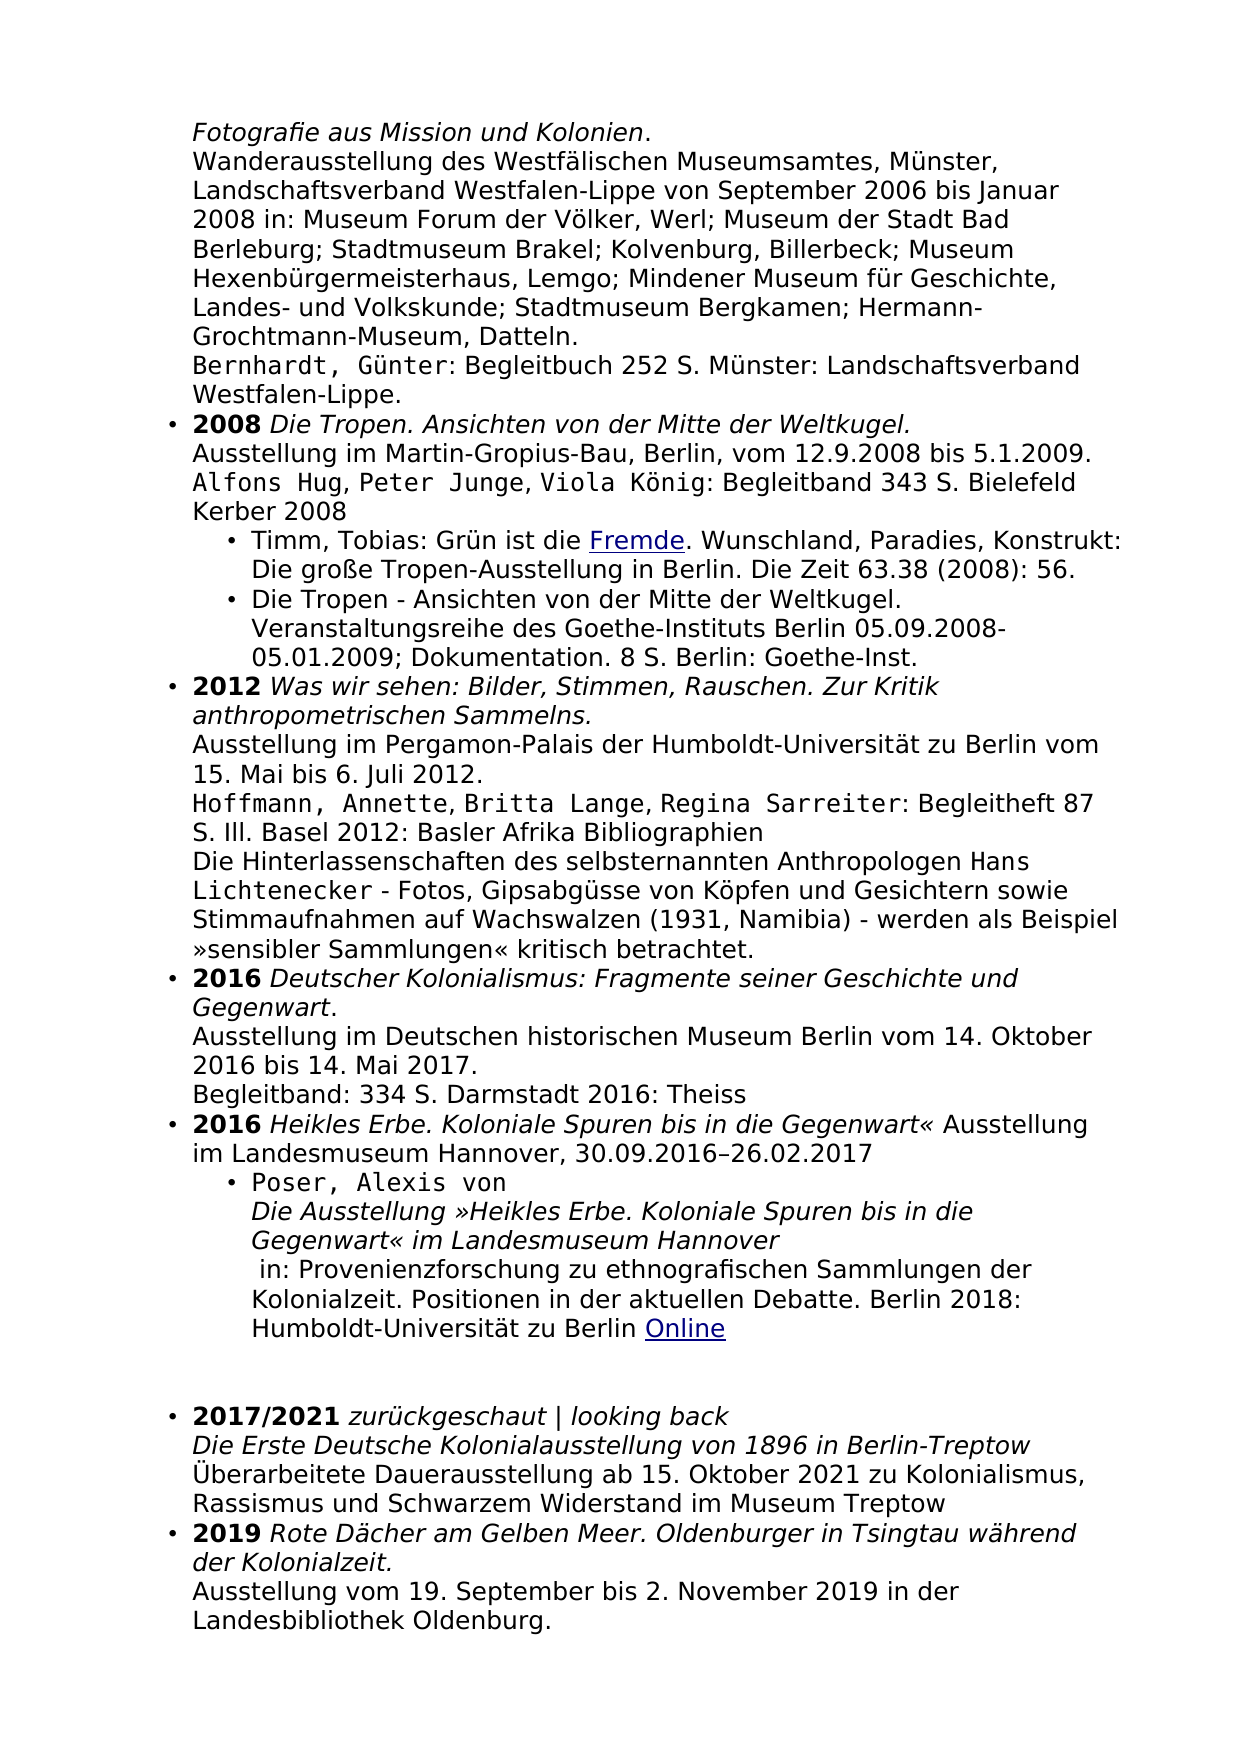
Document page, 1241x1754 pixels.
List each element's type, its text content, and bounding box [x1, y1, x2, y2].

list 2019 Rote Dächer am Gelben Meer. Oldenburger in Tsingtau während der Kolonialzeit. Ausstellung vom 19. September bis 2. November 2019 in der Landesbibliothek Oldenburg. [177, 1519, 1122, 1635]
list 2016 Deutscher Kolonialismus: Fragmente seiner Geschichte und Gegenwart. Ausstellung im Deutschen historischen Museum Berlin vom 14. Oktober 2016 bis 14. Mai 2017. Begleitband: 334 S. Darmstadt 2016: Theiss [177, 964, 1122, 1110]
list Die Tropen - Ansichten von der Mitte der Weltkugel. Veranstaltungsreihe des Goethe-Instituts Berlin 05.09.2008-05.01.2009; Dokumentation. 8 S. Berlin: Goethe-Inst. [236, 585, 1122, 672]
list Timm, Tobias: Grün ist die Fremde. Wunschland, Paradies, Konstrukt: Die große Tropen-Ausstellung in Berlin. Die Zeit 63.38 (2008): 56. [236, 526, 1122, 585]
list Poser, Alexis von Die Ausstellung »Heikles Erbe. Koloniale Spuren bis in die Gegenwart« im Landesmuseum Hannover in: Provenienzforschung zu ethnografischen Sammlungen der Kolonialzeit. Positionen in der aktuellen Debatte. Berlin 2018: Humboldt-Universität zu Berlin Online [236, 1168, 1122, 1343]
list 2017/2021 zurückgeschaut | looking back Die Erste Deutsche Kolonialausstellung von 1896 in Berlin-Treptow Überarbeitete Dauerausstellung ab 15. Oktober 2021 zu Kolonialismus, Rassismus und Schwarzem Widerstand im Museum Treptow [177, 1402, 1122, 1519]
list Fotografie aus Mission und Kolonien. Wanderausstellung des Westfälischen Museumsamtes, Münster, Landschaftsverband Westfalen-Lippe von September 2006 bis Januar 2008 in: Museum Forum der Völker, Werl; Museum der Stadt Bad Berleburg; Stadtmuseum Brakel; Kolvenburg, Billerbeck; Museum Hexenbürgermeisterhaus, Lemgo; Mindener Museum für Geschichte, Landes- und Volkskunde; Stadtmuseum Bergkamen; Hermann-Grochtmann-Museum, Datteln. Bernhardt, Günter: Begleitbuch 252 S. Münster: Landschaftsverband Westfalen-Lippe. [177, 118, 1122, 410]
list 2012 Was wir sehen: Bilder, Stimmen, Rauschen. Zur Kritik anthropometrischen Sammelns. Ausstellung im Pergamon-Palais der Humboldt-Universität zu Berlin vom 15. Mai bis 6. Juli 2012. Hoffmann, Annette, Britta Lange, Regina Sarreiter: Begleitheft 87 S. Ill. Basel 2012: Basler Afrika Bibliographien Die Hinterlassenschaften des selbsternannten Anthropologen Hans Lichtenecker - Fotos, Gipsabgüsse von Köpfen und Gesichtern sowie Stimmaufnahmen auf Wachswalzen (1931, Namibia) - werden als Beispiel »sensibler Sammlungen« kritisch betrachtet. [177, 672, 1122, 964]
list 2016 Heikles Erbe. Koloniale Spuren bis in die Gegenwart« Ausstellung im Landesmuseum Hannover, 30.09.2016–26.02.2017 [177, 1110, 1122, 1168]
list 2008 Die Tropen. Ansichten von der Mitte der Weltkugel. Ausstellung im Martin-Gropius-Bau, Berlin, vom 12.9.2008 bis 5.1.2009. Alfons Hug, Peter Junge, Viola König: Begleitband 343 S. Bielefeld Kerber 2008 [177, 410, 1122, 526]
